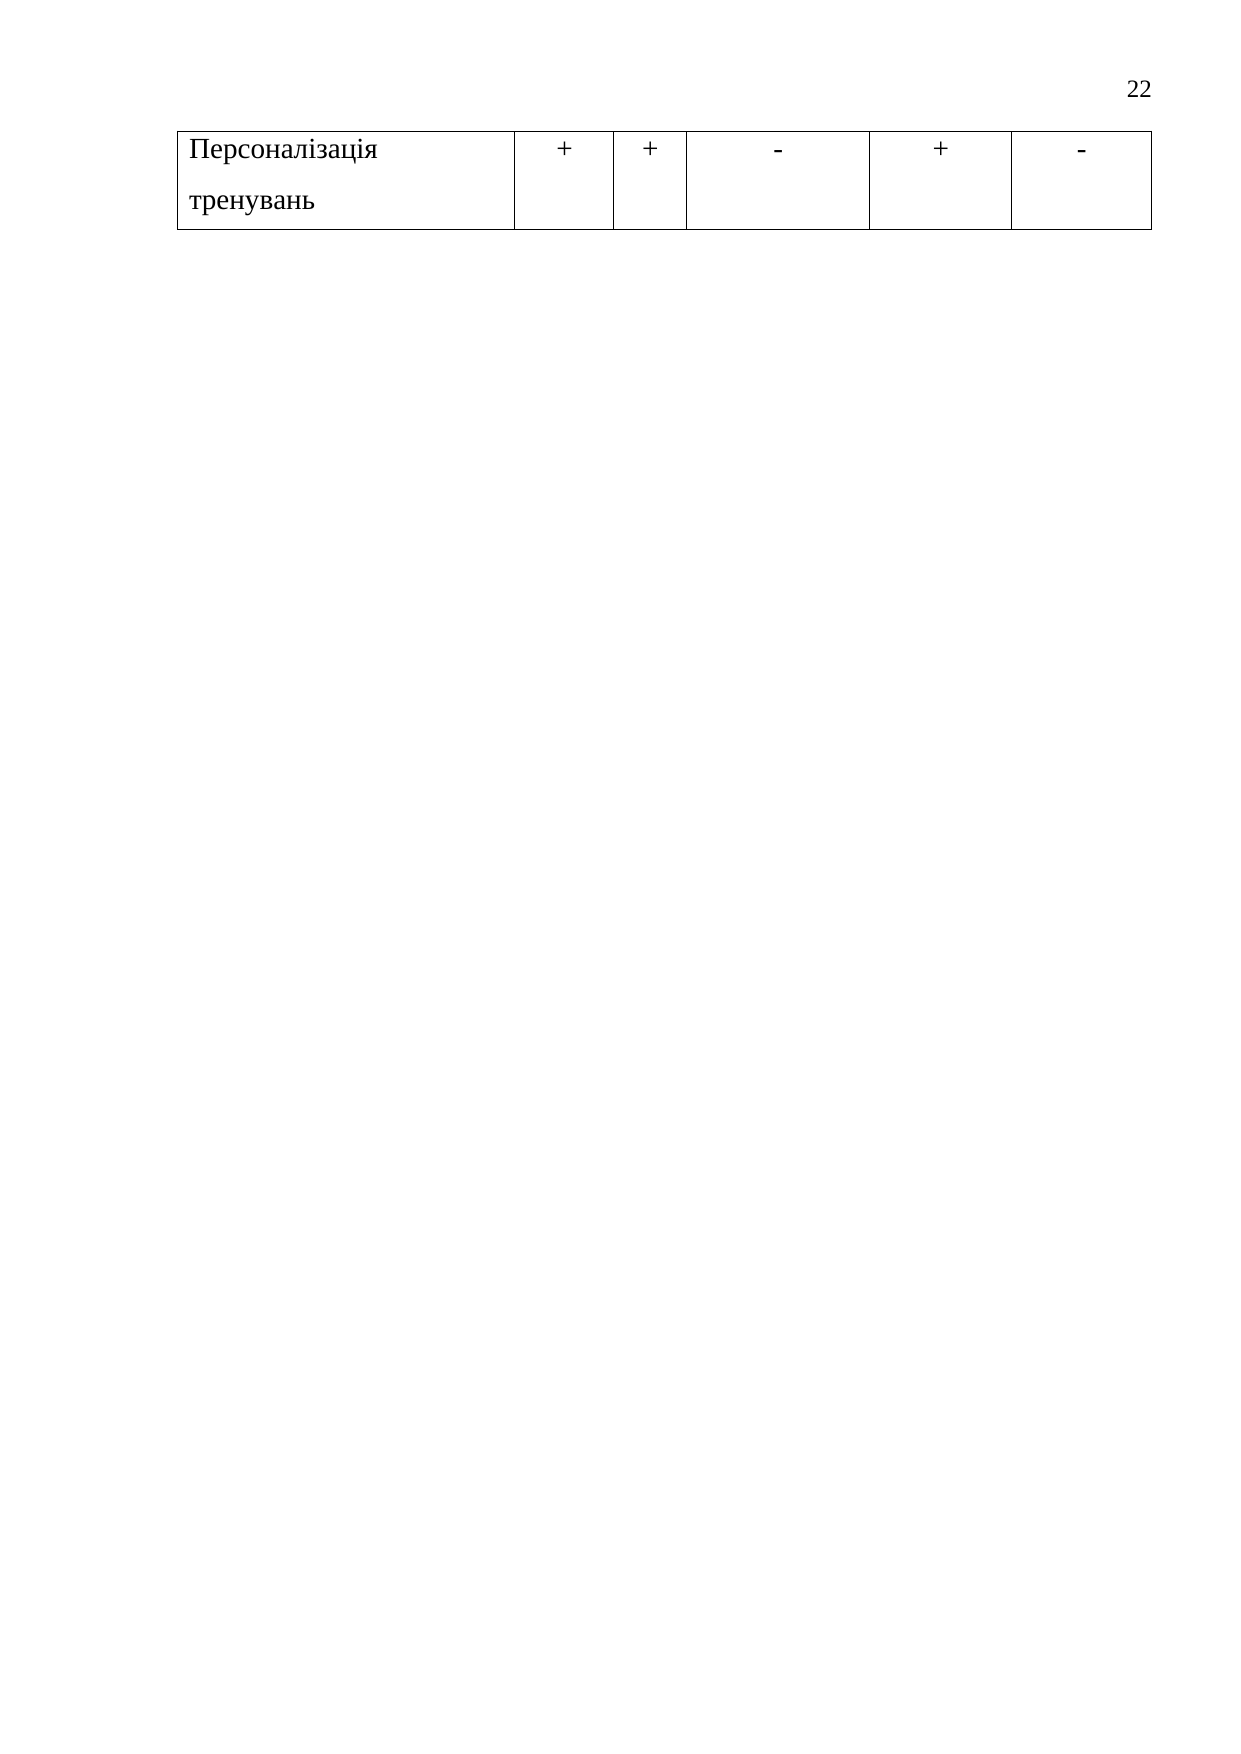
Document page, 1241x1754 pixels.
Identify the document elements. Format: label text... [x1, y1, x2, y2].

table_cell - [687, 132, 869, 229]
table_cell + [870, 132, 1011, 229]
table_cell Персоналізація тренувань [178, 132, 514, 229]
table_cell + [515, 132, 613, 229]
table_cell - [1012, 132, 1151, 229]
table_cell + [614, 132, 686, 229]
